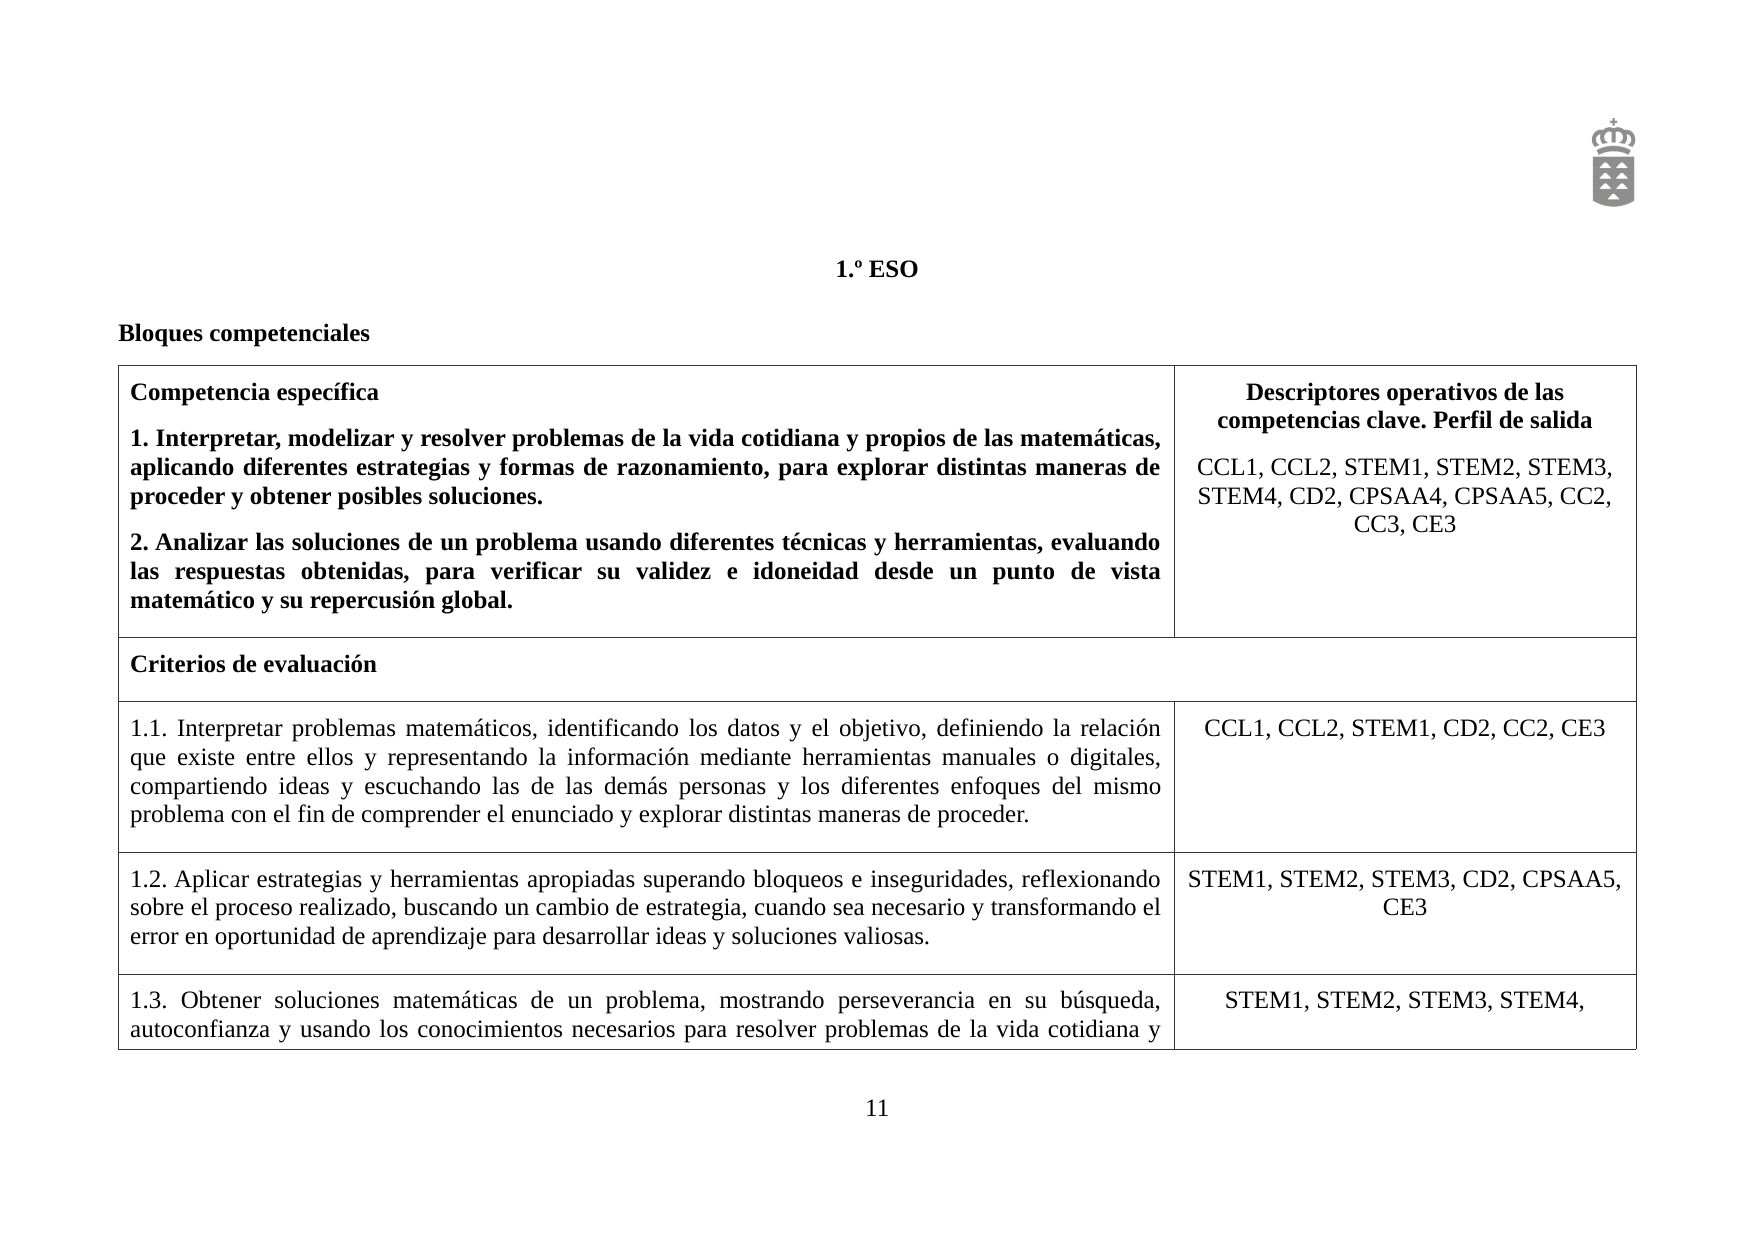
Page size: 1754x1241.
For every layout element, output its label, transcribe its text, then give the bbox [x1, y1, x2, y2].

subtitle 1.º ESO [118, 254, 1636, 283]
picture [1591, 118, 1636, 207]
table_cell 1.3. Obtener soluciones matemáticas de un problema, mostrando perseverancia en su búsqueda, autoconfianza y usando los conocimientos necesarios para resolver problemas de la vida cotidiana y [119, 975, 1174, 1049]
table_header Competencia específica 1. Interpretar, modelizar y resolver problemas de la vida cotidiana y propios de las matemáticas, aplicando diferentes estrategias y formas de razonamiento, para explorar distintas maneras de proceder y obtener posibles soluciones. 2. Analizar las soluciones de un problema usando diferentes técnicas y herramientas, evaluando las respuestas obtenidas, para verificar su validez e idoneidad desde un punto de vista matemático y su repercusión global. [119, 366, 1174, 637]
table_cell STEM1, STEM2, STEM3, CD2, CPSAA5, CE3 [1175, 853, 1636, 974]
table_cell 1.2. Aplicar estrategias y herramientas apropiadas superando bloqueos e inseguridades, reflexionando sobre el proceso realizado, buscando un cambio de estrategia, cuando sea necesario y transformando el error en oportunidad de aprendizaje para desarrollar ideas y soluciones valiosas. [119, 853, 1174, 974]
table_cell 1.1. Interpretar problemas matemáticos, identificando los datos y el objetivo, definiendo la relación que existe entre ellos y representando la información mediante herramientas manuales o digitales, compartiendo ideas y escuchando las de las demás personas y los diferentes enfoques del mismo problema con el fin de comprender el enunciado y explorar distintas maneras de proceder. [119, 702, 1174, 852]
table_cell Criterios de evaluación [119, 638, 1636, 701]
table_cell STEM1, STEM2, STEM3, STEM4, [1175, 975, 1636, 1049]
subtitle Bloques competenciales [118, 318, 1636, 347]
table_cell CCL1, CCL2, STEM1, CD2, CC2, CE3 [1175, 702, 1636, 852]
table_header Descriptores operativos de las competencias clave. Perfil de salida CCL1, CCL2, STEM1, STEM2, STEM3, STEM4, CD2, CPSAA4, CPSAA5, CC2, CC3, CE3 [1175, 366, 1636, 637]
